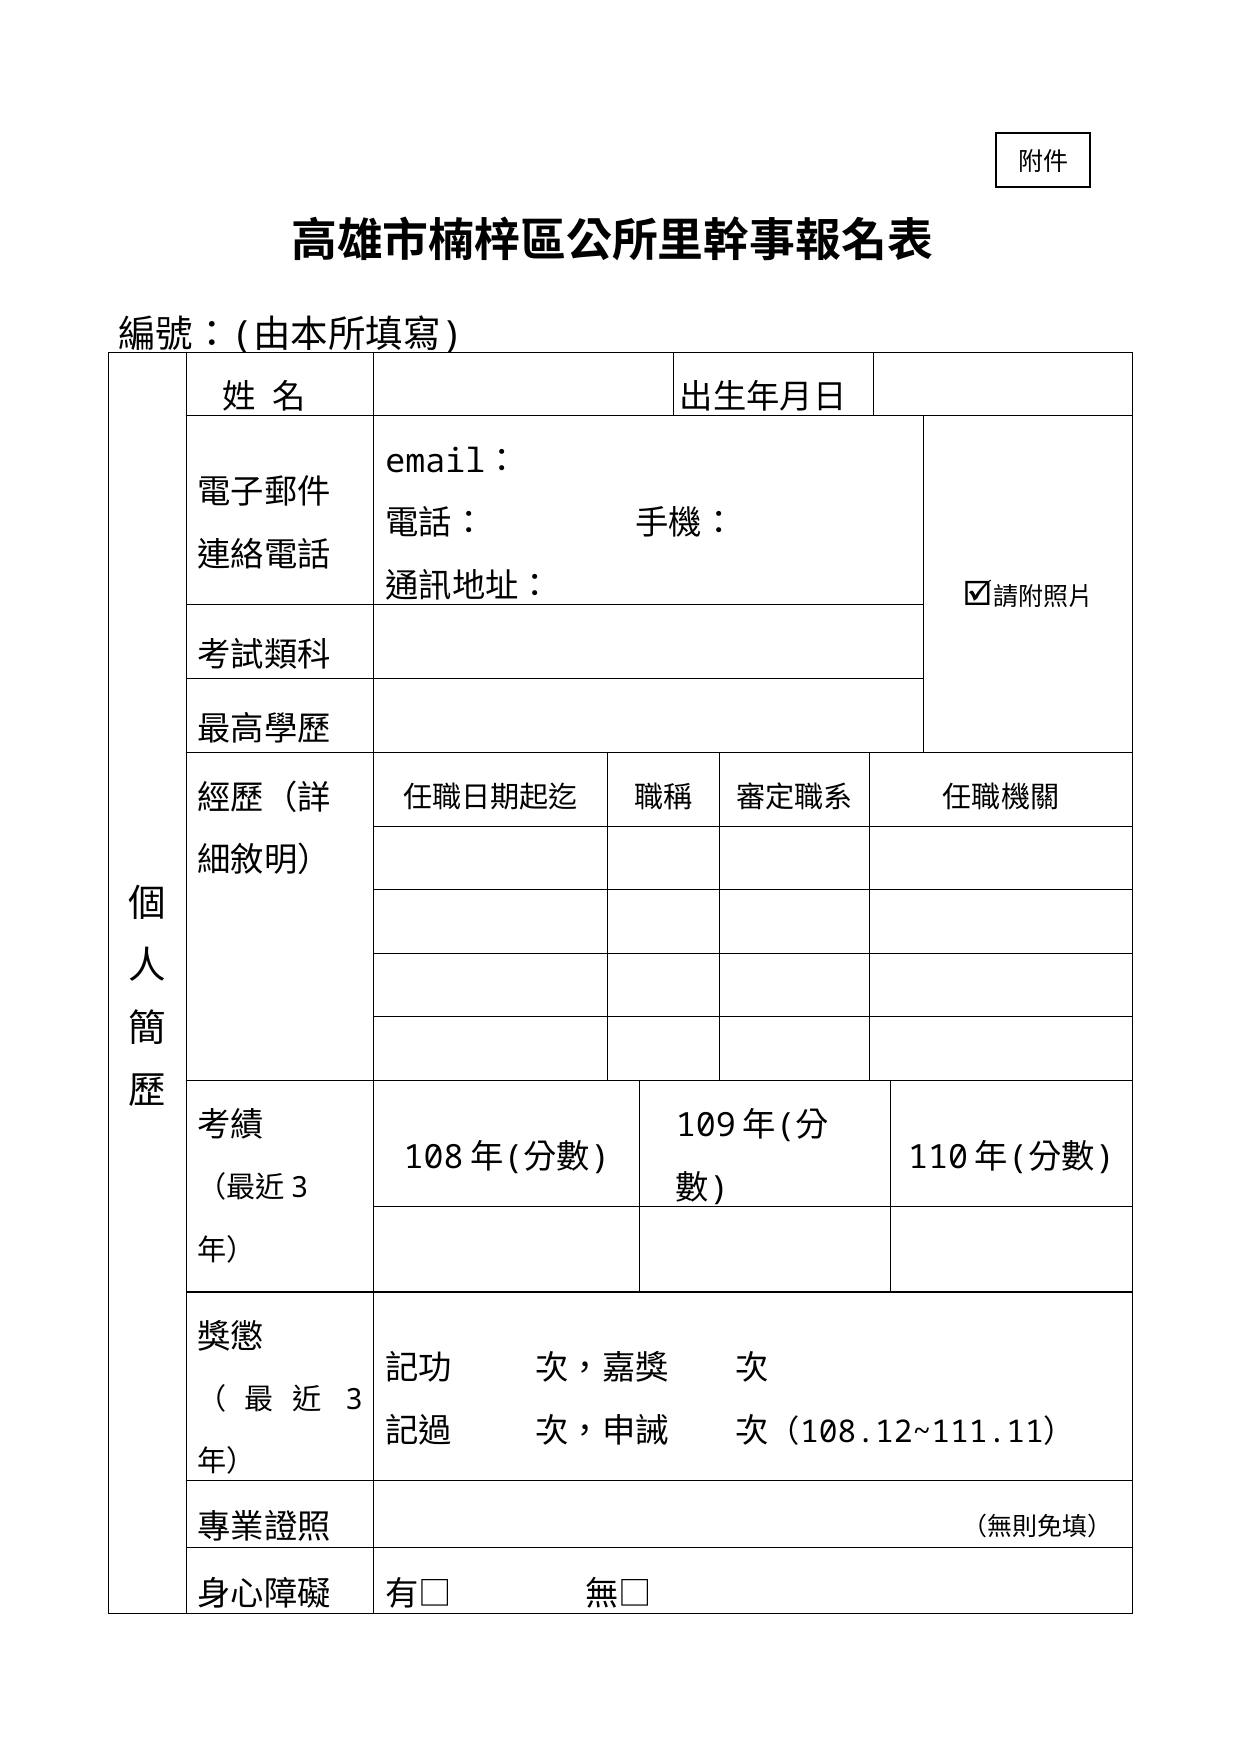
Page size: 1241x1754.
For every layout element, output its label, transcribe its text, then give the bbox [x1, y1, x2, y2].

table_cell [640, 1207, 890, 1291]
table_cell 職稱 [608, 753, 719, 826]
table_header 姓 名 [187, 353, 373, 415]
table_cell 108年(分數) [374, 1081, 639, 1206]
table_cell [374, 954, 607, 1016]
table_cell [374, 890, 607, 953]
table_header 個人簡歷 [109, 353, 186, 1613]
text 高雄市楠梓區公所里幹事報名表 [997, 134, 1089, 186]
table_cell [608, 1017, 719, 1080]
table_header [874, 353, 1132, 415]
text 高雄市楠梓區公所里幹事報名表 [118, 164, 1122, 289]
table_cell 有□ 無□ [374, 1548, 1132, 1613]
table_cell 110年(分數) [891, 1081, 1132, 1206]
table_cell [608, 890, 719, 953]
table_cell 任職機關 [870, 753, 1132, 826]
table_cell 專業證照 [187, 1481, 373, 1547]
table_cell [870, 827, 1132, 889]
table_cell （無則免填） [374, 1481, 1132, 1547]
table_cell 經歷（詳細敘明） [187, 753, 373, 1080]
table_cell 任職日期起迄 [374, 753, 607, 826]
text 附件 [1012, 141, 1074, 178]
table_cell email： 電話： 手機： 通訊地址： [374, 416, 923, 604]
table_cell 109年(分數) [640, 1081, 890, 1206]
text 編號：(由本所填寫) [118, 289, 1122, 352]
table_cell 最高學歷 [187, 679, 373, 752]
table_cell 獎懲 （最近3年） [187, 1293, 373, 1480]
table_cell [374, 827, 607, 889]
table_cell [374, 1017, 607, 1080]
table_cell [870, 1017, 1132, 1080]
table_cell [720, 890, 869, 953]
table_cell 身心障礙 [187, 1548, 373, 1613]
table_cell 電子郵件 連絡電話 [187, 416, 373, 604]
table_cell 審定職系 [720, 753, 869, 826]
table_cell [870, 954, 1132, 1016]
table_cell 考試類科 [187, 605, 373, 677]
table_cell [374, 679, 923, 752]
table_cell [720, 954, 869, 1016]
table_cell [870, 890, 1132, 953]
table_cell [608, 827, 719, 889]
table_cell [374, 605, 923, 677]
table_cell 考績 （最近3年） [187, 1081, 373, 1291]
table_header [374, 353, 673, 415]
table_cell [720, 827, 869, 889]
table_cell [720, 1017, 869, 1080]
table_header 出生年月日 [674, 353, 873, 415]
table_cell [891, 1207, 1132, 1291]
table_cell 記功 次，嘉獎 次 記過 次，申誡 次（108.12~111.11） [374, 1293, 1132, 1480]
table_cell [608, 954, 719, 1016]
table_cell [374, 1207, 639, 1291]
table_cell 請附照片 [924, 416, 1132, 752]
